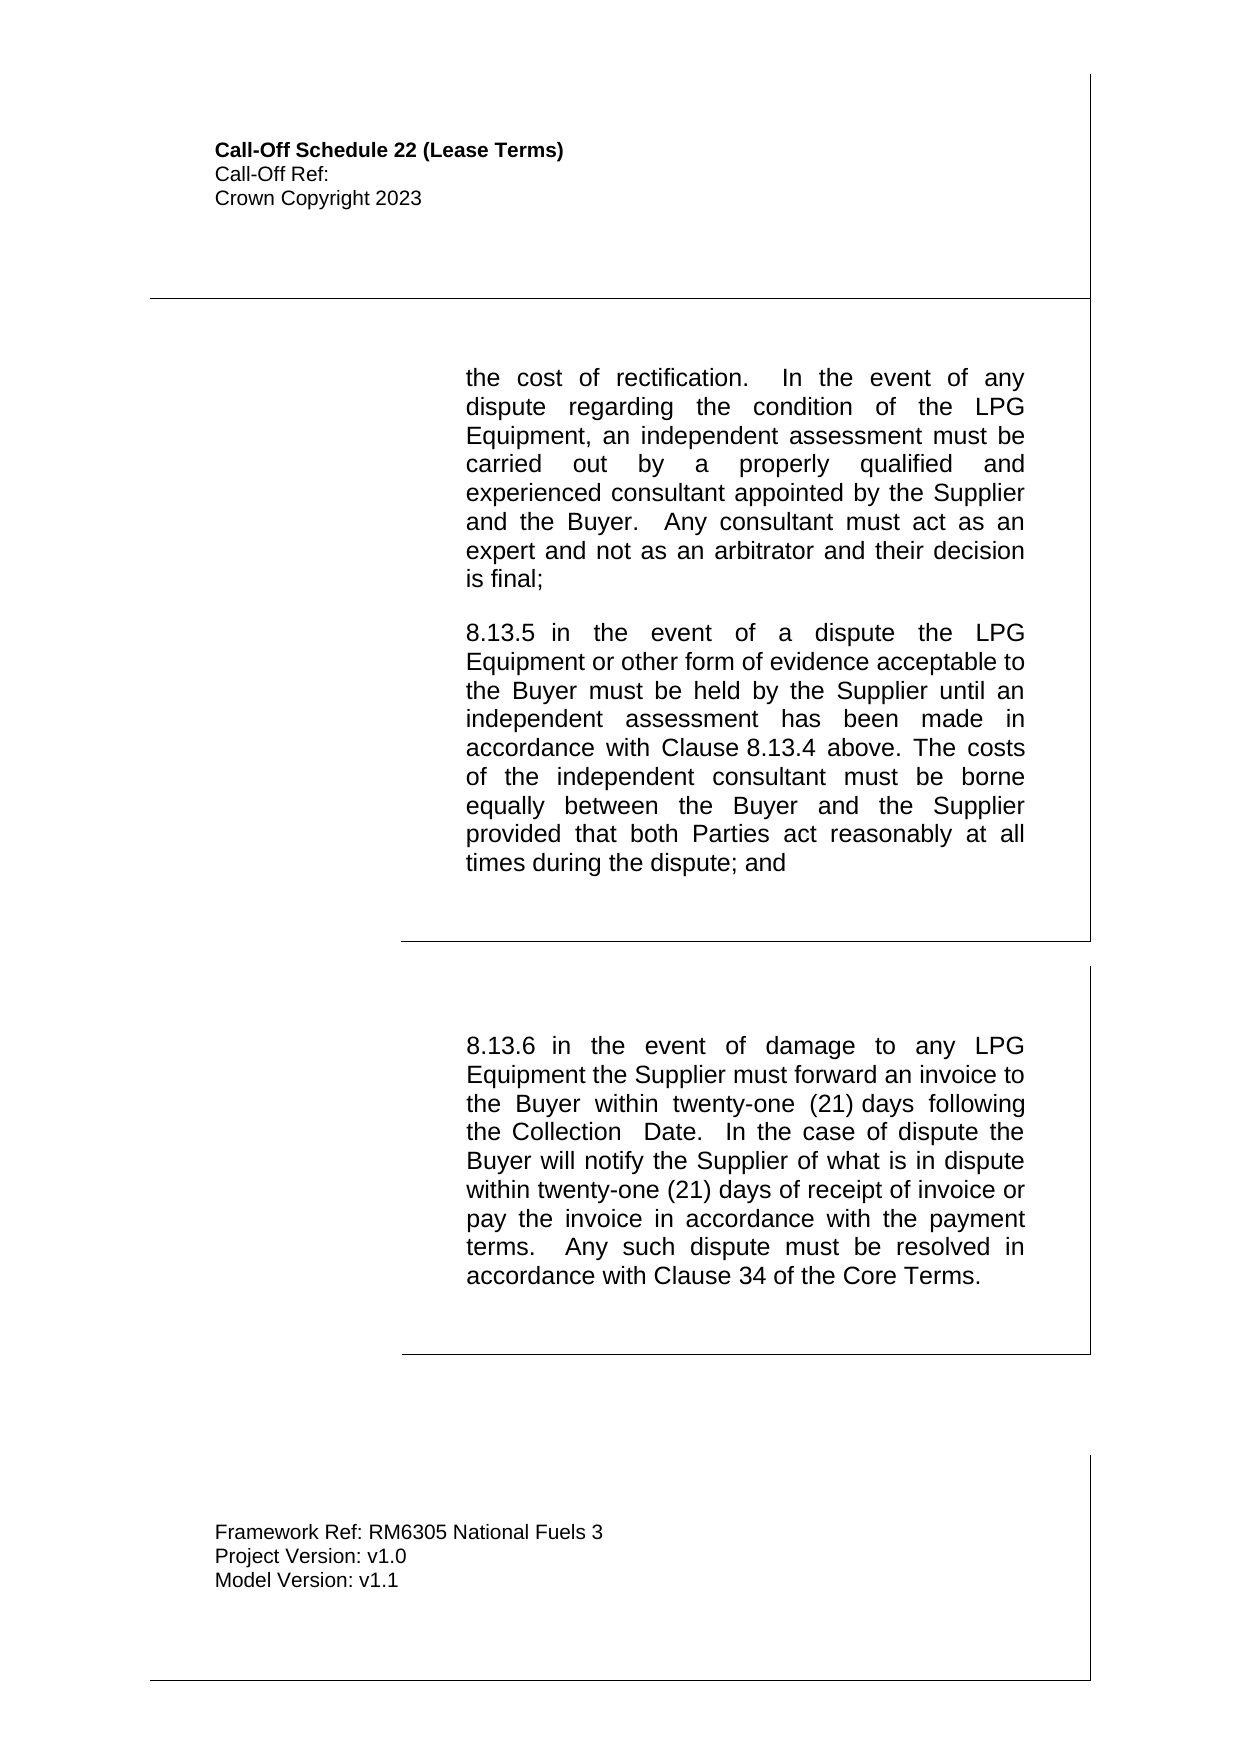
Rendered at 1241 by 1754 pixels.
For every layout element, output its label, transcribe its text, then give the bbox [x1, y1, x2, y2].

subtitle in the event of a dispute the LPG Equipment or other form of evidence acceptable to the Buyer must be held by the Supplier until an independent assessment has been made in accordance with Clause 8.13.4 above. The costs of the independent consultant must be borne equally between the Buyer and the Supplier provided that both Parties act reasonably at all times during the dispute; and [401, 553, 1091, 941]
subtitle if the Supplier notifies the Buyer that the LPG Equipment is not in the condition required under paragraph 8.13.3, pay to the Supplier the amount that the Buyer and the Supplier agree as the cost of rectification. In the event of any dispute regarding the condition of the LPG Equipment, an independent assessment must be carried out by a properly qualified and experienced consultant appointed by the Supplier and the Buyer. Any consultant must act as an expert and not as an arbitrator and their decision is final; [401, 298, 1091, 553]
subtitle in the event of damage to any LPG Equipment the Supplier must forward an invoice to the Buyer within twenty-one (21) days following the Collection Date. In the case of dispute the Buyer will notify the Supplier of what is in dispute within twenty-one (21) days of receipt of invoice or pay the invoice in accordance with the payment terms. Any such dispute must be resolved in accordance with Clause 34 of the Core Terms. [402, 966, 1090, 1354]
